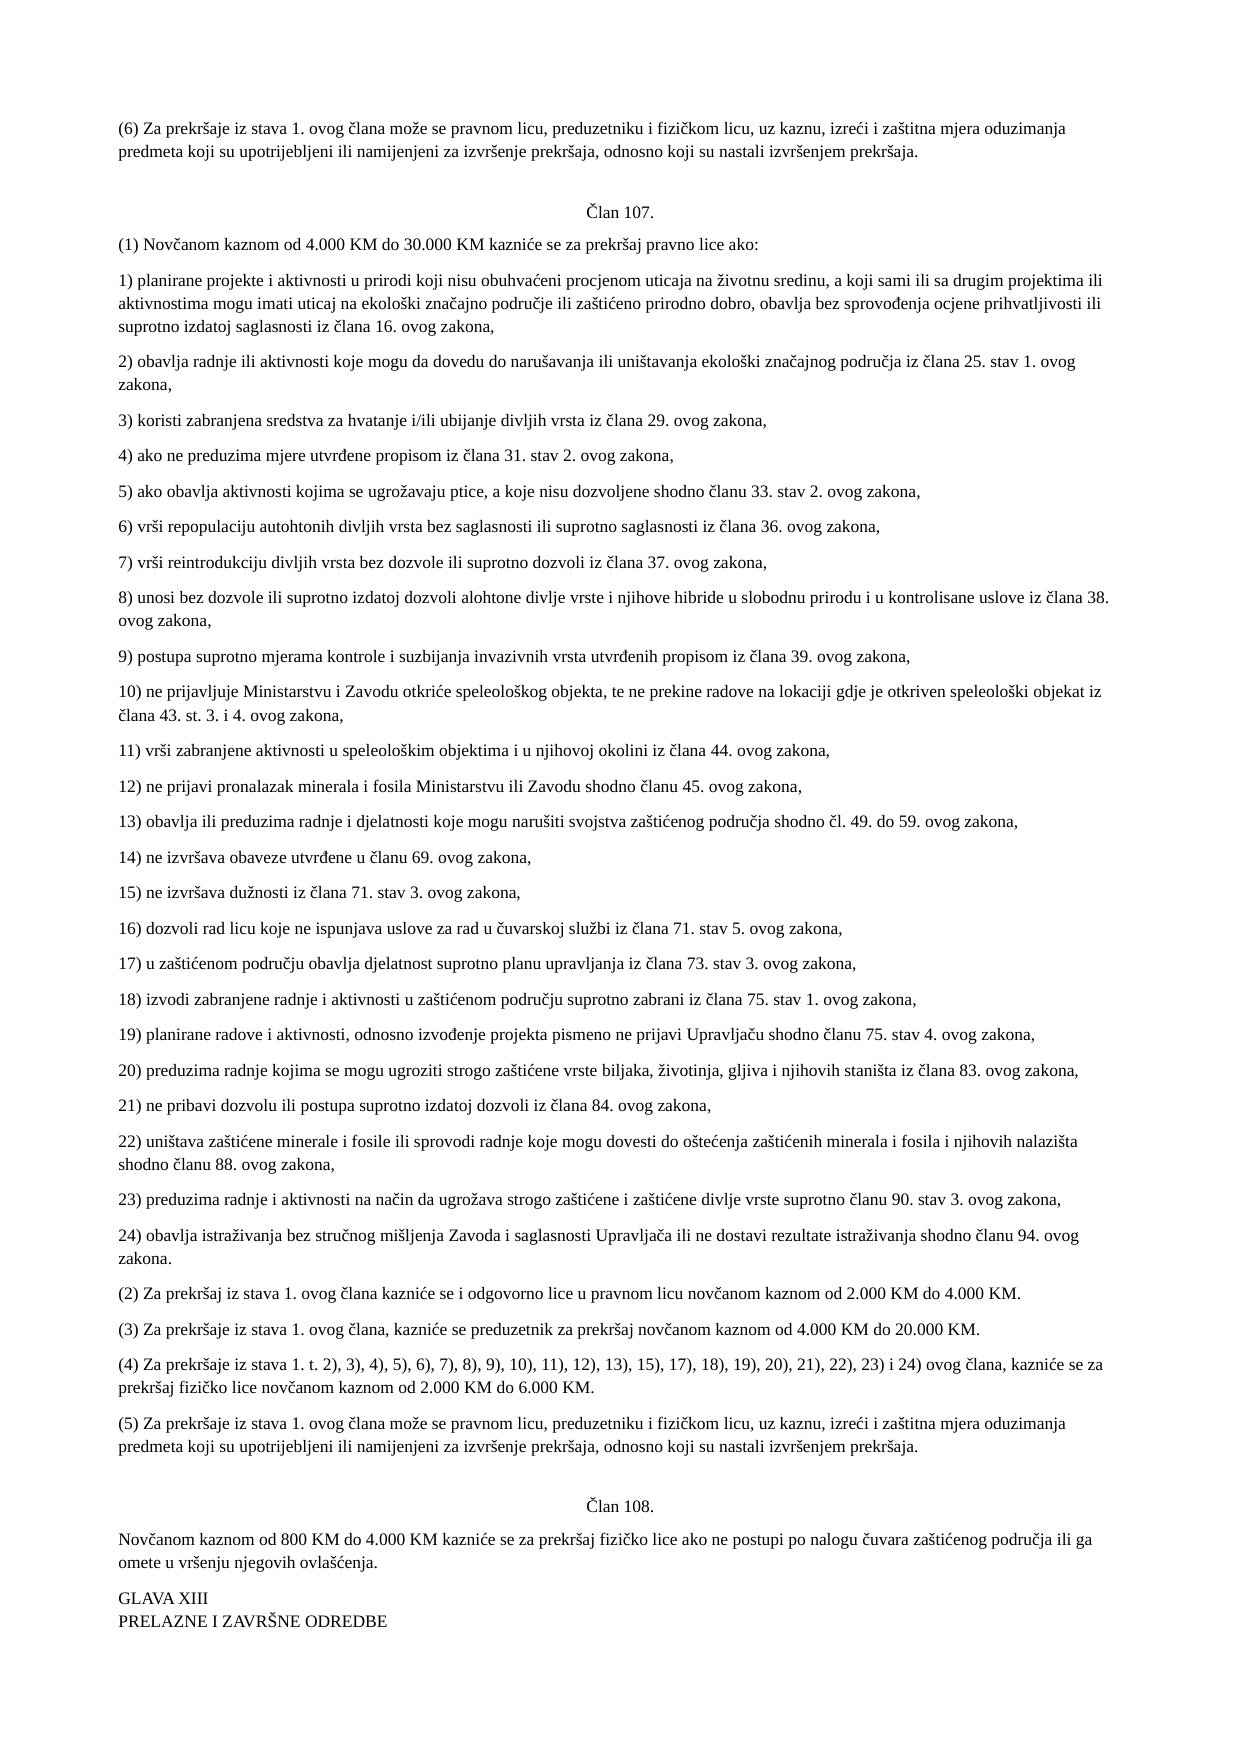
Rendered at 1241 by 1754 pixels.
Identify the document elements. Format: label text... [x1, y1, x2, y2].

text 20) preduzima radnje kojima se mogu ugroziti strogo zaštićene vrste biljaka, životinja, gljiva i njihovih staništa iz člana 83. ovog zakona, [118, 1060, 1122, 1080]
text 9) postupa suprotno mjerama kontrole i suzbijanja invazivnih vrsta utvrđenih propisom iz člana 39. ovog zakona, [118, 646, 1122, 666]
text (2) Za prekršaj iz stava 1. ovog člana kazniće se i odgovorno lice u pravnom licu novčanom kaznom od 2.000 KM do 4.000 KM. [118, 1283, 1122, 1303]
text 22) uništava zaštićene minerale i fosile ili sprovodi radnje koje mogu dovesti do oštećenja zaštićenih minerala i fosila i njihovih nalazišta shodno članu 88. ovog zakona, [118, 1131, 1122, 1174]
text (1) Novčanom kaznom od 4.000 KM do 30.000 KM kazniće se za prekršaj pravno lice ako: [118, 234, 1122, 254]
text (3) Za prekršaje iz stava 1. ovog člana, kazniće se preduzetnik za prekršaj novčanom kaznom od 4.000 KM do 20.000 KM. [118, 1319, 1122, 1339]
text 21) ne pribavi dozvolu ili postupa suprotno izdatoj dozvoli iz člana 84. ovog zakona, [118, 1095, 1122, 1115]
text 11) vrši zabranjene aktivnosti u speleološkim objektima i u njihovoj okolini iz člana 44. ovog zakona, [118, 740, 1122, 760]
text 10) ne prijavljuje Ministarstvu i Zavodu otkriće speleološkog objekta, te ne prekine radove na lokaciji gdje je otkriven speleološki objekat iz člana 43. st. 3. i 4. ovog zakona, [118, 682, 1122, 725]
subtitle Član 108. [118, 1497, 1122, 1517]
text 1) planirane projekte i aktivnosti u prirodi koji nisu obuhvaćeni procjenom uticaja na životnu sredinu, a koji sami ili sa drugim projektima ili aktivnostima mogu imati uticaj na ekološki značajno područje ili zaštićeno prirodno dobro, obavlja bez sprovođenja ocjene prihvatljivosti ili suprotno izdatoj saglasnosti iz člana 16. ovog zakona, [118, 270, 1122, 336]
text 5) ako obavlja aktivnosti kojima se ugrožavaju ptice, a koje nisu dozvoljene shodno članu 33. stav 2. ovog zakona, [118, 481, 1122, 501]
subtitle Član 107. [118, 202, 1122, 222]
text GLAVA XIII PRELAZNE I ZAVRŠNE ODREDBE [118, 1588, 1122, 1631]
text Novčanom kaznom od 800 KM do 4.000 KM kazniće se za prekršaj fizičko lice ako ne postupi po nalogu čuvara zaštićenog područja ili ga omete u vršenju njegovih ovlašćenja. [118, 1529, 1122, 1572]
text 17) u zaštićenom području obavlja djelatnost suprotno planu upravljanja iz člana 73. stav 3. ovog zakona, [118, 953, 1122, 973]
text 15) ne izvršava dužnosti iz člana 71. stav 3. ovog zakona, [118, 882, 1122, 902]
text 4) ako ne preduzima mjere utvrđene propisom iz člana 31. stav 2. ovog zakona, [118, 445, 1122, 466]
text 18) izvodi zabranjene radnje i aktivnosti u zaštićenom području suprotno zabrani iz člana 75. stav 1. ovog zakona, [118, 989, 1122, 1009]
text 8) unosi bez dozvole ili suprotno izdatoj dozvoli alohtone divlje vrste i njihove hibride u slobodnu prirodu i u kontrolisane uslove iz člana 38. ovog zakona, [118, 587, 1122, 631]
text 23) preduzima radnje i aktivnosti na način da ugrožava strogo zaštićene i zaštićene divlje vrste suprotno članu 90. stav 3. ovog zakona, [118, 1189, 1122, 1209]
text (5) Za prekršaje iz stava 1. ovog člana može se pravnom licu, preduzetniku i fizičkom licu, uz kaznu, izreći i zaštitna mjera oduzimanja predmeta koji su upotrijebljeni ili namijenjeni za izvršenje prekršaja, odnosno koji su nastali izvršenjem prekršaja. [118, 1413, 1122, 1456]
text 7) vrši reintrodukciju divljih vrsta bez dozvole ili suprotno dozvoli iz člana 37. ovog zakona, [118, 552, 1122, 572]
text 2) obavlja radnje ili aktivnosti koje mogu da dovedu do narušavanja ili uništavanja ekološki značajnog područja iz člana 25. stav 1. ovog zakona, [118, 351, 1122, 394]
text 24) obavlja istraživanja bez stručnog mišljenja Zavoda i saglasnosti Upravljača ili ne dostavi rezultate istraživanja shodno članu 94. ovog zakona. [118, 1225, 1122, 1268]
text 6) vrši repopulaciju autohtonih divljih vrsta bez saglasnosti ili suprotno saglasnosti iz člana 36. ovog zakona, [118, 516, 1122, 537]
text 3) koristi zabranjena sredstva za hvatanje i/ili ubijanje divljih vrsta iz člana 29. ovog zakona, [118, 410, 1122, 430]
text (6) Za prekršaje iz stava 1. ovog člana može se pravnom licu, preduzetniku i fizičkom licu, uz kaznu, izreći i zaštitna mjera oduzimanja predmeta koji su upotrijebljeni ili namijenjeni za izvršenje prekršaja, odnosno koji su nastali izvršenjem prekršaja. [118, 118, 1122, 161]
text (4) Za prekršaje iz stava 1. t. 2), 3), 4), 5), 6), 7), 8), 9), 10), 11), 12), 13), 15), 17), 18), 19), 20), 21), 22), 23) i 24) ovog člana, kazniće se za prekršaj fizičko lice novčanom kaznom od 2.000 KM do 6.000 KM. [118, 1354, 1122, 1398]
text 14) ne izvršava obaveze utvrđene u članu 69. ovog zakona, [118, 847, 1122, 867]
text 19) planirane radove i aktivnosti, odnosno izvođenje projekta pismeno ne prijavi Upravljaču shodno članu 75. stav 4. ovog zakona, [118, 1024, 1122, 1044]
text 12) ne prijavi pronalazak minerala i fosila Ministarstvu ili Zavodu shodno članu 45. ovog zakona, [118, 776, 1122, 796]
text 13) obavlja ili preduzima radnje i djelatnosti koje mogu narušiti svojstva zaštićenog područja shodno čl. 49. do 59. ovog zakona, [118, 811, 1122, 831]
text 16) dozvoli rad licu koje ne ispunjava uslove za rad u čuvarskoj službi iz člana 71. stav 5. ovog zakona, [118, 918, 1122, 938]
